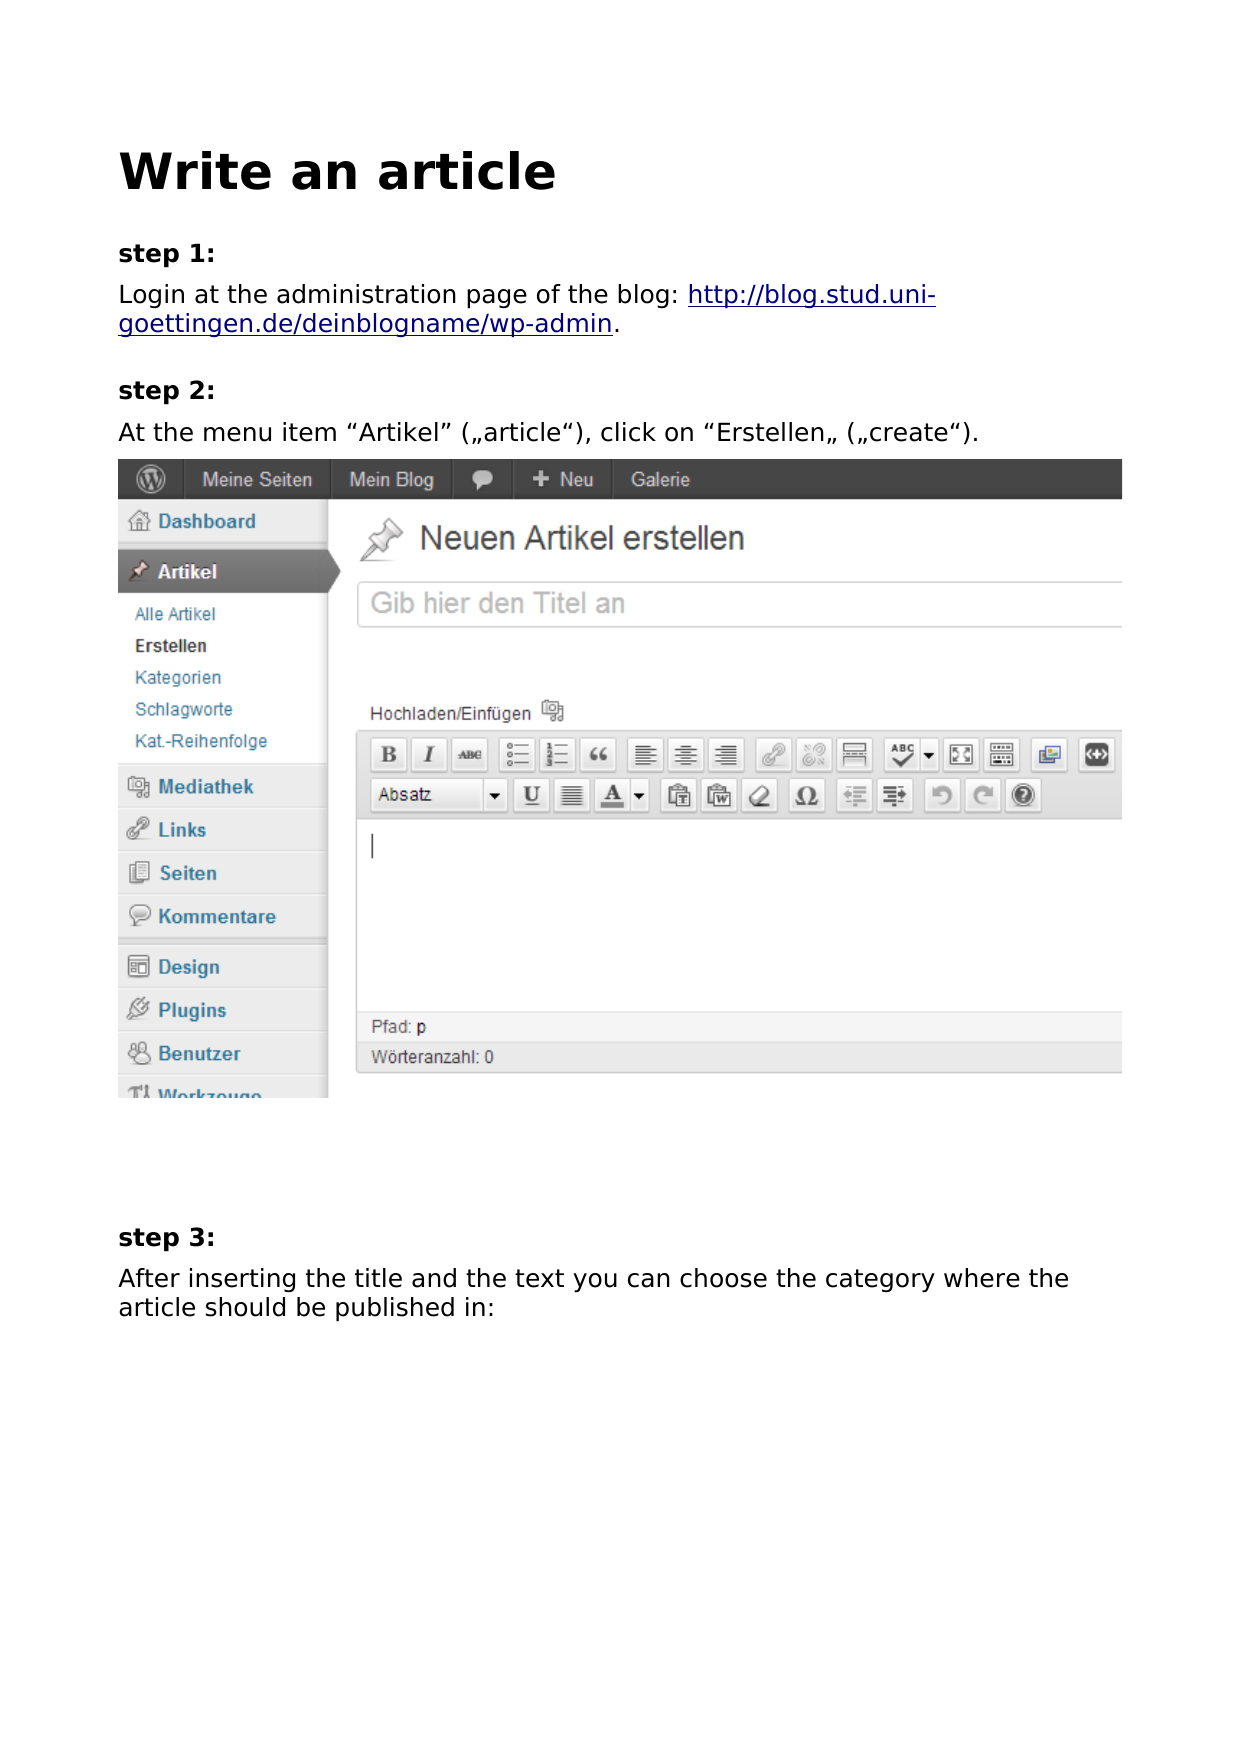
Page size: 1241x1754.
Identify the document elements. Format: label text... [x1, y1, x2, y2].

subtitle step 1: [118, 239, 1122, 268]
text After inserting the title and the text you can choose the category where the article should be published in: [118, 1264, 1122, 1323]
text At the menu item “Artikel” („article“), click on “Erstellen„ („create“). [118, 418, 1122, 447]
subtitle step 3: [118, 1223, 1122, 1252]
text Login at the administration page of the blog: http://blog.stud.uni-goettingen.de/deinblogname/wp-admin. [118, 281, 1122, 339]
subtitle Write an article [118, 143, 1122, 201]
subtitle step 2: [118, 376, 1122, 406]
picture [118, 459, 1123, 1098]
